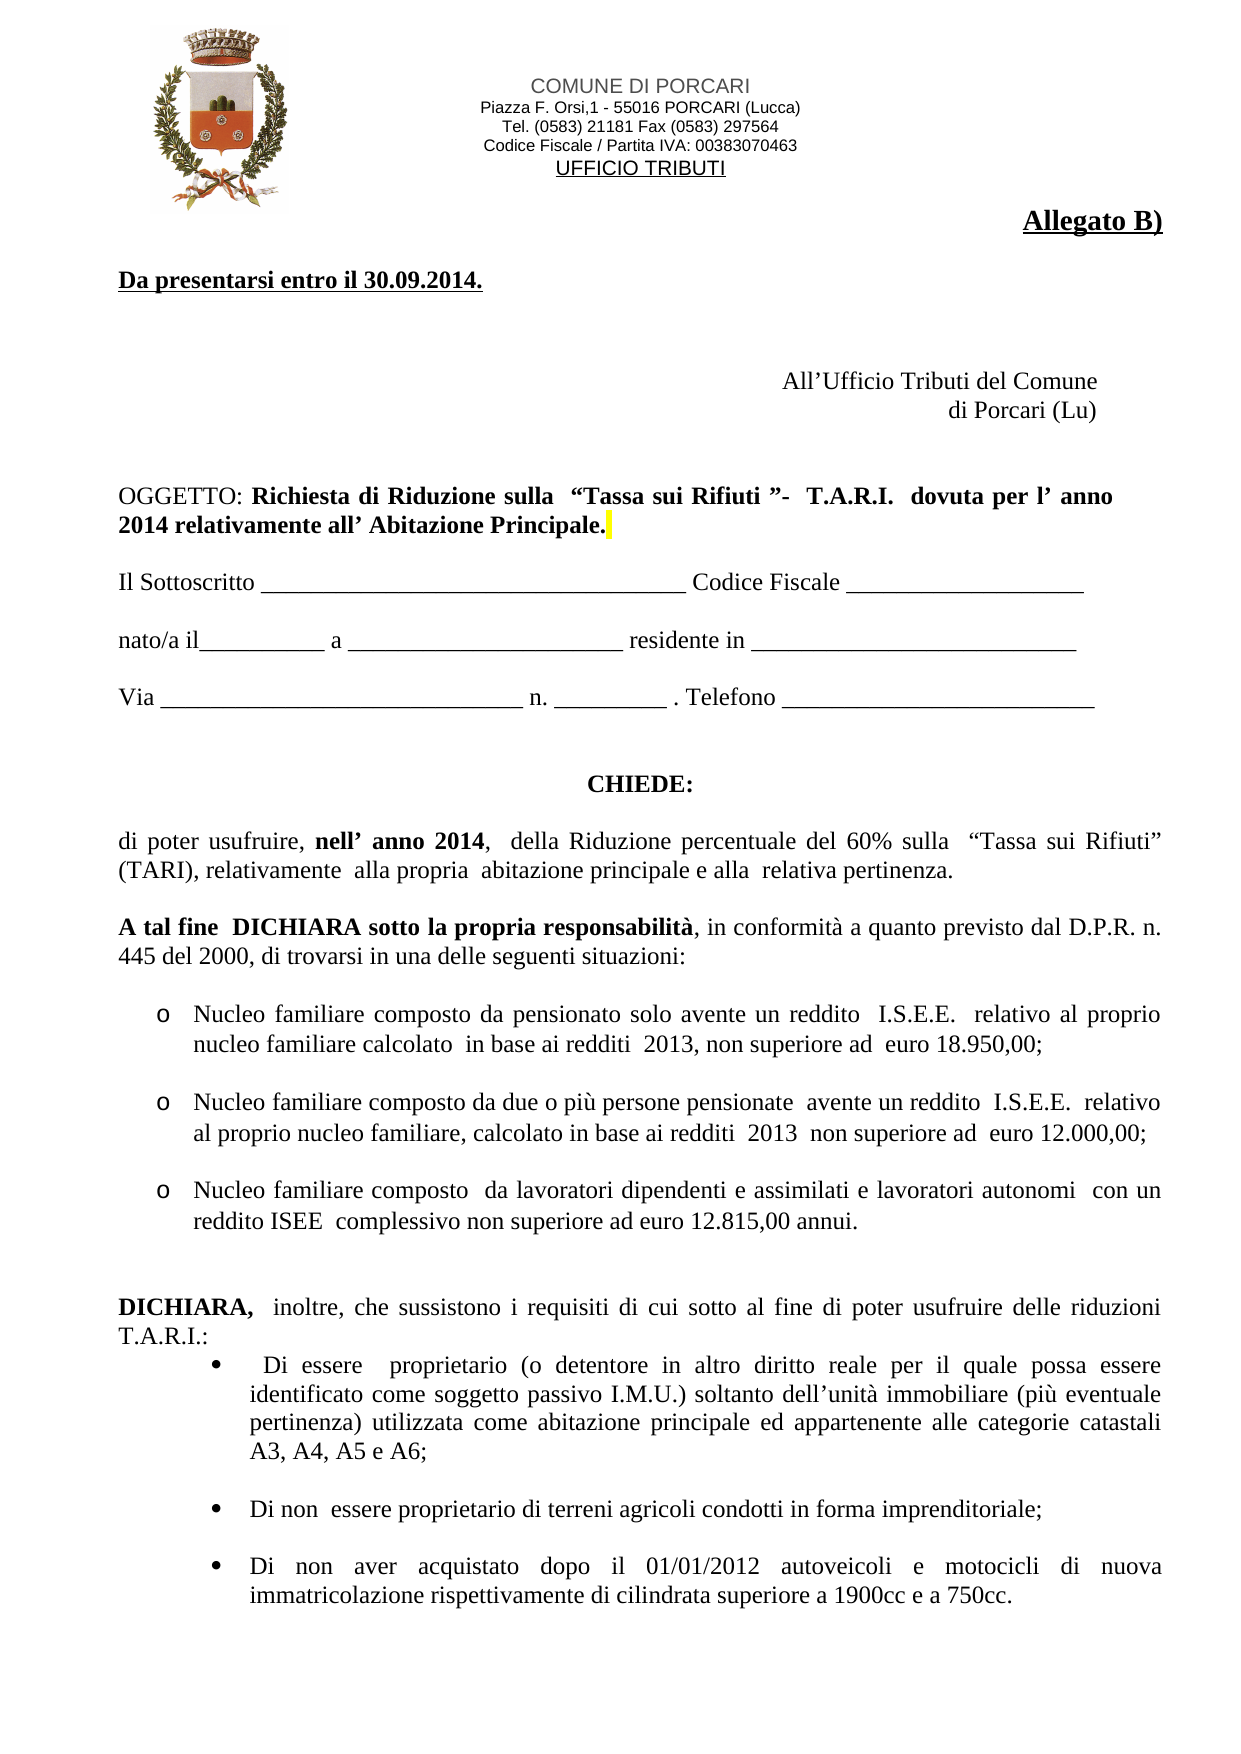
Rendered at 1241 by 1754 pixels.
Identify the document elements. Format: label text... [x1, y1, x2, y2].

text CHIEDE: [118, 769, 1162, 797]
text Via _____________________________ n. _________ . Telefono _________________________ [118, 682, 1163, 711]
list Di non essere proprietario di terreni agricoli condotti in forma imprenditoriale; [212, 1494, 1162, 1522]
list Nucleo familiare composto da lavoratori dipendenti e assimilati e lavoratori autonomi con un reddito ISEE complessivo non superiore ad euro 12.815,00 annui. [156, 1175, 1162, 1235]
text di poter usufruire, nell’ anno 2014, della Riduzione percentuale del 60% sulla “Tassa sui Rifiuti” (TARI), relativamente alla propria abitazione principale e alla relativa pertinenza. [118, 826, 1162, 884]
text nato/a il__________ a ______________________ residente in __________________________ [118, 625, 1163, 654]
picture [150, 25, 289, 214]
list Di non aver acquistato dopo il 01/01/2012 autoveicoli e motocicli di nuova immatricolazione rispettivamente di cilindrata superiore a 1900cc e a 750cc. [212, 1551, 1162, 1609]
text Il Sottoscritto __________________________________ Codice Fiscale ___________________ [118, 567, 1163, 596]
text di Porcari (Lu) [118, 395, 1163, 424]
text A tal fine DICHIARA sotto la propria responsabilità, in conformità a quanto previsto dal D.P.R. n. 445 del 2000, di trovarsi in una delle seguenti situazioni: [118, 912, 1163, 970]
text All’Ufficio Tributi del Comune [118, 366, 1163, 395]
list Nucleo familiare composto da due o più persone pensionate avente un reddito I.S.E.E. relativo al proprio nucleo familiare, calcolato in base ai redditi 2013 non superiore ad euro 12.000,00; [156, 1087, 1162, 1147]
list Nucleo familiare composto da pensionato solo avente un reddito I.S.E.E. relativo al proprio nucleo familiare calcolato in base ai redditi 2013, non superiore ad euro 18.950,00; [156, 999, 1162, 1058]
text Allegato B) [118, 203, 1162, 237]
list Di essere proprietario (o detentore in altro diritto reale per il quale possa essere identificato come soggetto passivo I.M.U.) soltanto dell’unità immobiliare (più eventuale pertinenza) utilizzata come abitazione principale ed appartenente alle categorie catastali A3, A4, A5 e A6; [212, 1350, 1162, 1465]
text Da presentarsi entro il 30.09.2014. [118, 266, 1163, 294]
text DICHIARA, inoltre, che sussistono i requisiti di cui sotto al fine di poter usufruire delle riduzioni T.A.R.I.: [118, 1292, 1162, 1350]
text OGGETTO: Richiesta di Riduzione sulla “Tassa sui Rifiuti ”- T.A.R.I. dovuta per l’ anno 2014 relativamente all’ Abitazione Principale. [118, 481, 1115, 539]
